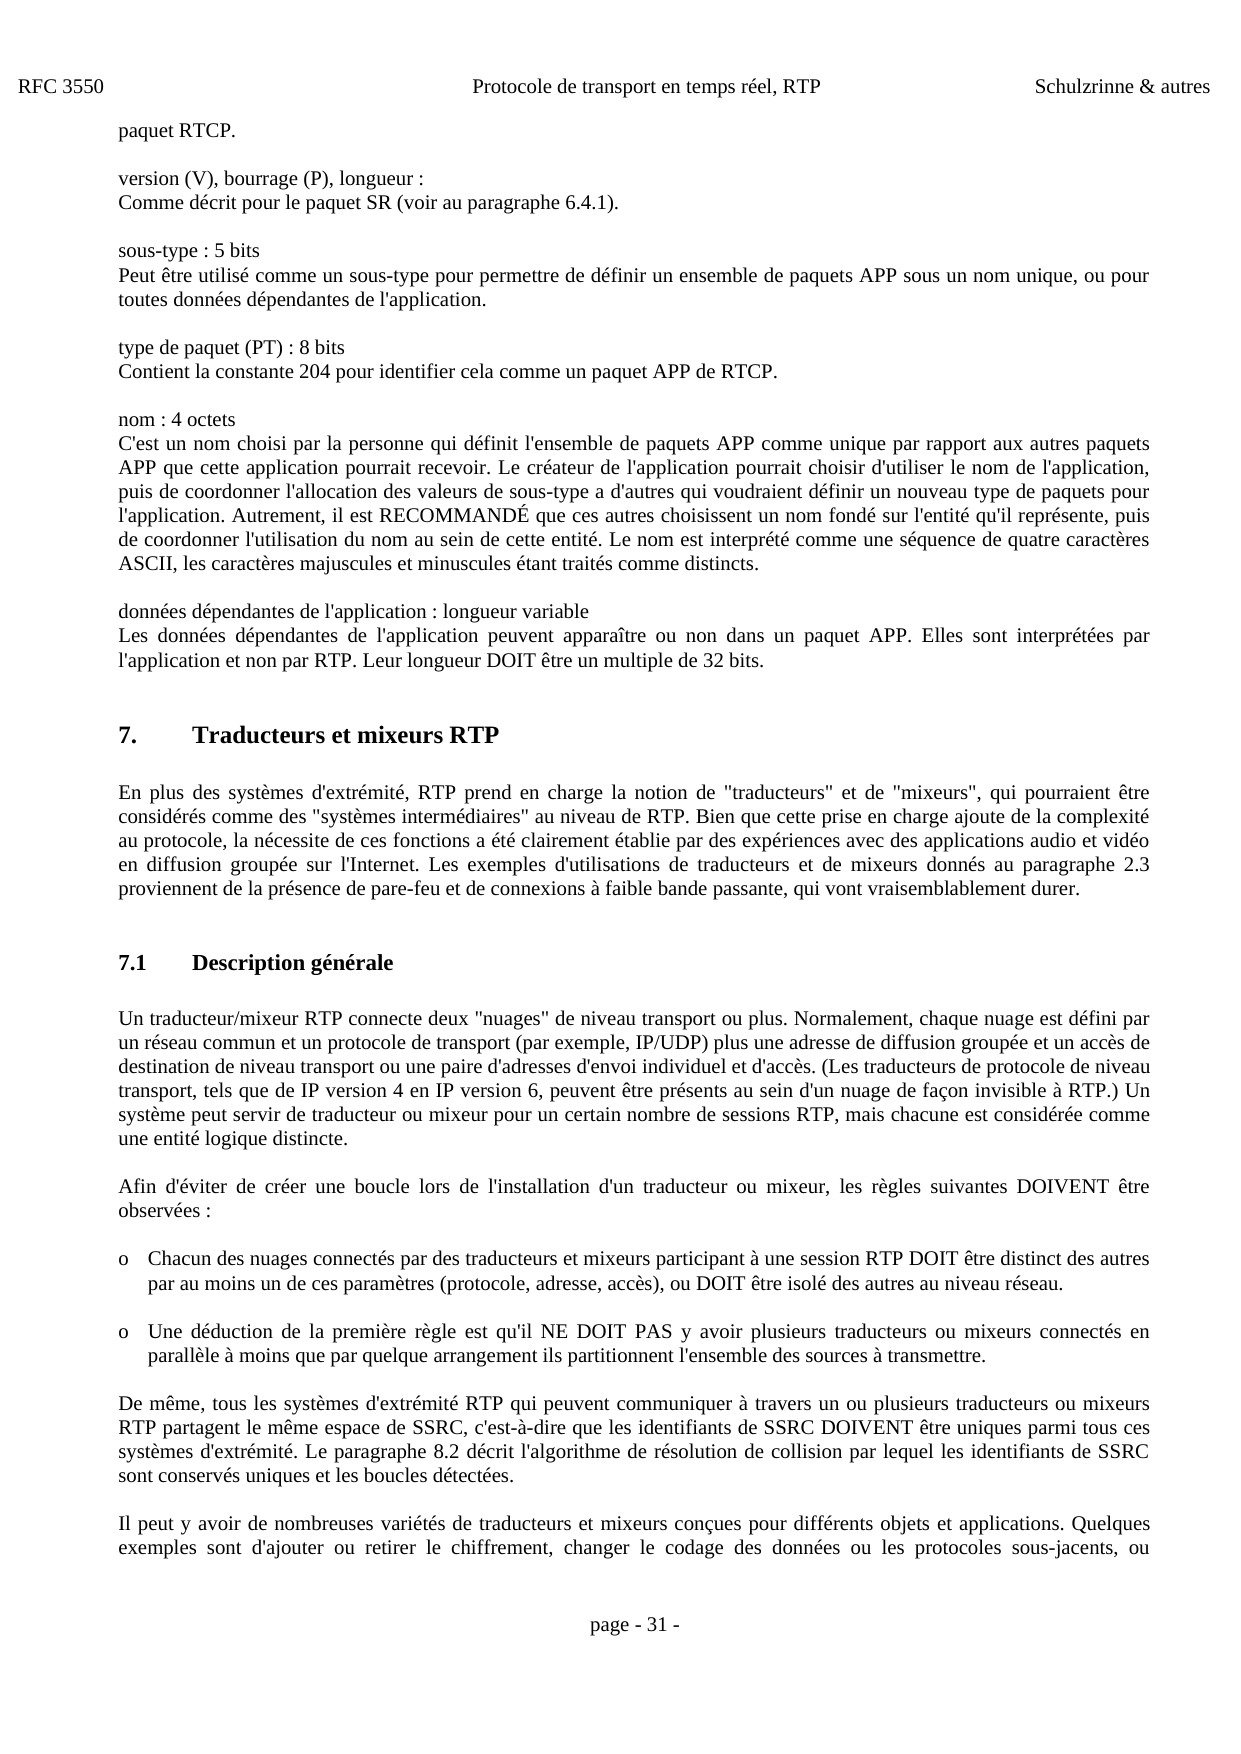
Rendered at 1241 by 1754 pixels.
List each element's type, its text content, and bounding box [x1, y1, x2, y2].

text De même, tous les systèmes d'extrémité RTP qui peuvent communiquer à travers un ou plusieurs traducteurs ou mixeurs RTP partagent le même espace de SSRC, c'est-à-dire que les identifiants de SSRC DOIVENT être uniques parmi tous ces systèmes d'extrémité. Le paragraphe 8.2 décrit l'algorithme de résolution de collision par lequel les identifiants de SSRC sont conservés uniques et les boucles détectées. [118, 1391, 1152, 1487]
text En plus des systèmes d'extrémité, RTP prend en charge la notion de "traducteurs" et de "mixeurs", qui pourraient être considérés comme des "systèmes intermédiaires" au niveau de RTP. Bien que cette prise en charge ajoute de la complexité au protocole, la nécessite de ces fonctions a été clairement établie par des expériences avec des applications audio et vidéo en diffusion groupée sur l'Internet. Les exemples d'utilisations de traducteurs et de mixeurs donnés au paragraphe 2.3 proviennent de la présence de pare-feu et de connexions à faible bande passante, qui vont vraisemblablement durer. [118, 780, 1152, 900]
text Les données dépendantes de l'application peuvent apparaître ou non dans un paquet APP. Elles sont interprétées par l'application et non par RTP. Leur longueur DOIT être un multiple de 32 bits. [118, 623, 1152, 672]
text C'est un nom choisi par la personne qui définit l'ensemble de paquets APP comme unique par rapport aux autres paquets APP que cette application pourrait recevoir. Le créateur de l'application pourrait choisir d'utiliser le nom de l'application, puis de coordonner l'allocation des valeurs de sous-type a d'autres qui voudraient définir un nouveau type de paquets pour l'application. Autrement, il est RECOMMANDÉ que ces autres choisissent un nom fondé sur l'entité qu'il représente, puis de coordonner l'utilisation du nom au sein de cette entité. Le nom est interprété comme une séquence de quatre caractères ASCII, les caractères majuscules et minuscules étant traités comme distincts. [118, 431, 1152, 575]
text sous-type : 5 bits [118, 238, 1152, 262]
text Contient la constante 204 pour identifier cela comme un paquet APP de RTCP. [118, 359, 1152, 383]
text o Chacun des nuages connectés par des traducteurs et mixeurs participant à une session RTP DOIT être distinct des autres par au moins un de ces paramètres (protocole, adresse, accès), ou DOIT être isolé des autres au niveau réseau. [118, 1246, 1152, 1294]
text Il peut y avoir de nombreuses variétés de traducteurs et mixeurs conçues pour différents objets et applications. Quelques exemples sont d'ajouter ou retirer le chiffrement, changer le codage des données ou les protocoles sous-jacents, ou [118, 1511, 1152, 1559]
text o Une déduction de la première règle est qu'il NE DOIT PAS y avoir plusieurs traducteurs ou mixeurs connectés en parallèle à moins que par quelque arrangement ils partitionnent l'ensemble des sources à transmettre. [118, 1318, 1152, 1367]
text Comme décrit pour le paquet SR (voir au paragraphe 6.4.1). [118, 190, 1152, 214]
subtitle 7.1 Description générale [118, 949, 1152, 975]
text Afin d'éviter de créer une boucle lors de l'installation d'un traducteur ou mixeur, les règles suivantes DOIVENT être observées : [118, 1174, 1152, 1222]
text type de paquet (PT) : 8 bits [118, 335, 1152, 359]
text version (V), bourrage (P), longueur : [118, 166, 1152, 190]
text nom : 4 octets [118, 407, 1152, 431]
text paquet RTCP. [118, 118, 1152, 142]
text données dépendantes de l'application : longueur variable [118, 599, 1152, 623]
text Un traducteur/mixeur RTP connecte deux "nuages" de niveau transport ou plus. Normalement, chaque nuage est défini par un réseau commun et un protocole de transport (par exemple, IP/UDP) plus une adresse de diffusion groupée et un accès de destination de niveau transport ou une paire d'adresses d'envoi individuel et d'accès. (Les traducteurs de protocole de niveau transport, tels que de IP version 4 en IP version 6, peuvent être présents au sein d'un nuage de façon invisible à RTP.) Un système peut servir de traducteur ou mixeur pour un certain nombre de sessions RTP, mais chacune est considérée comme une entité logique distincte. [118, 1006, 1152, 1150]
text Peut être utilisé comme un sous-type pour permettre de définir un ensemble de paquets APP sous un nom unique, ou pour toutes données dépendantes de l'application. [118, 262, 1152, 311]
subtitle 7. Traducteurs et mixeurs RTP [118, 721, 1152, 749]
